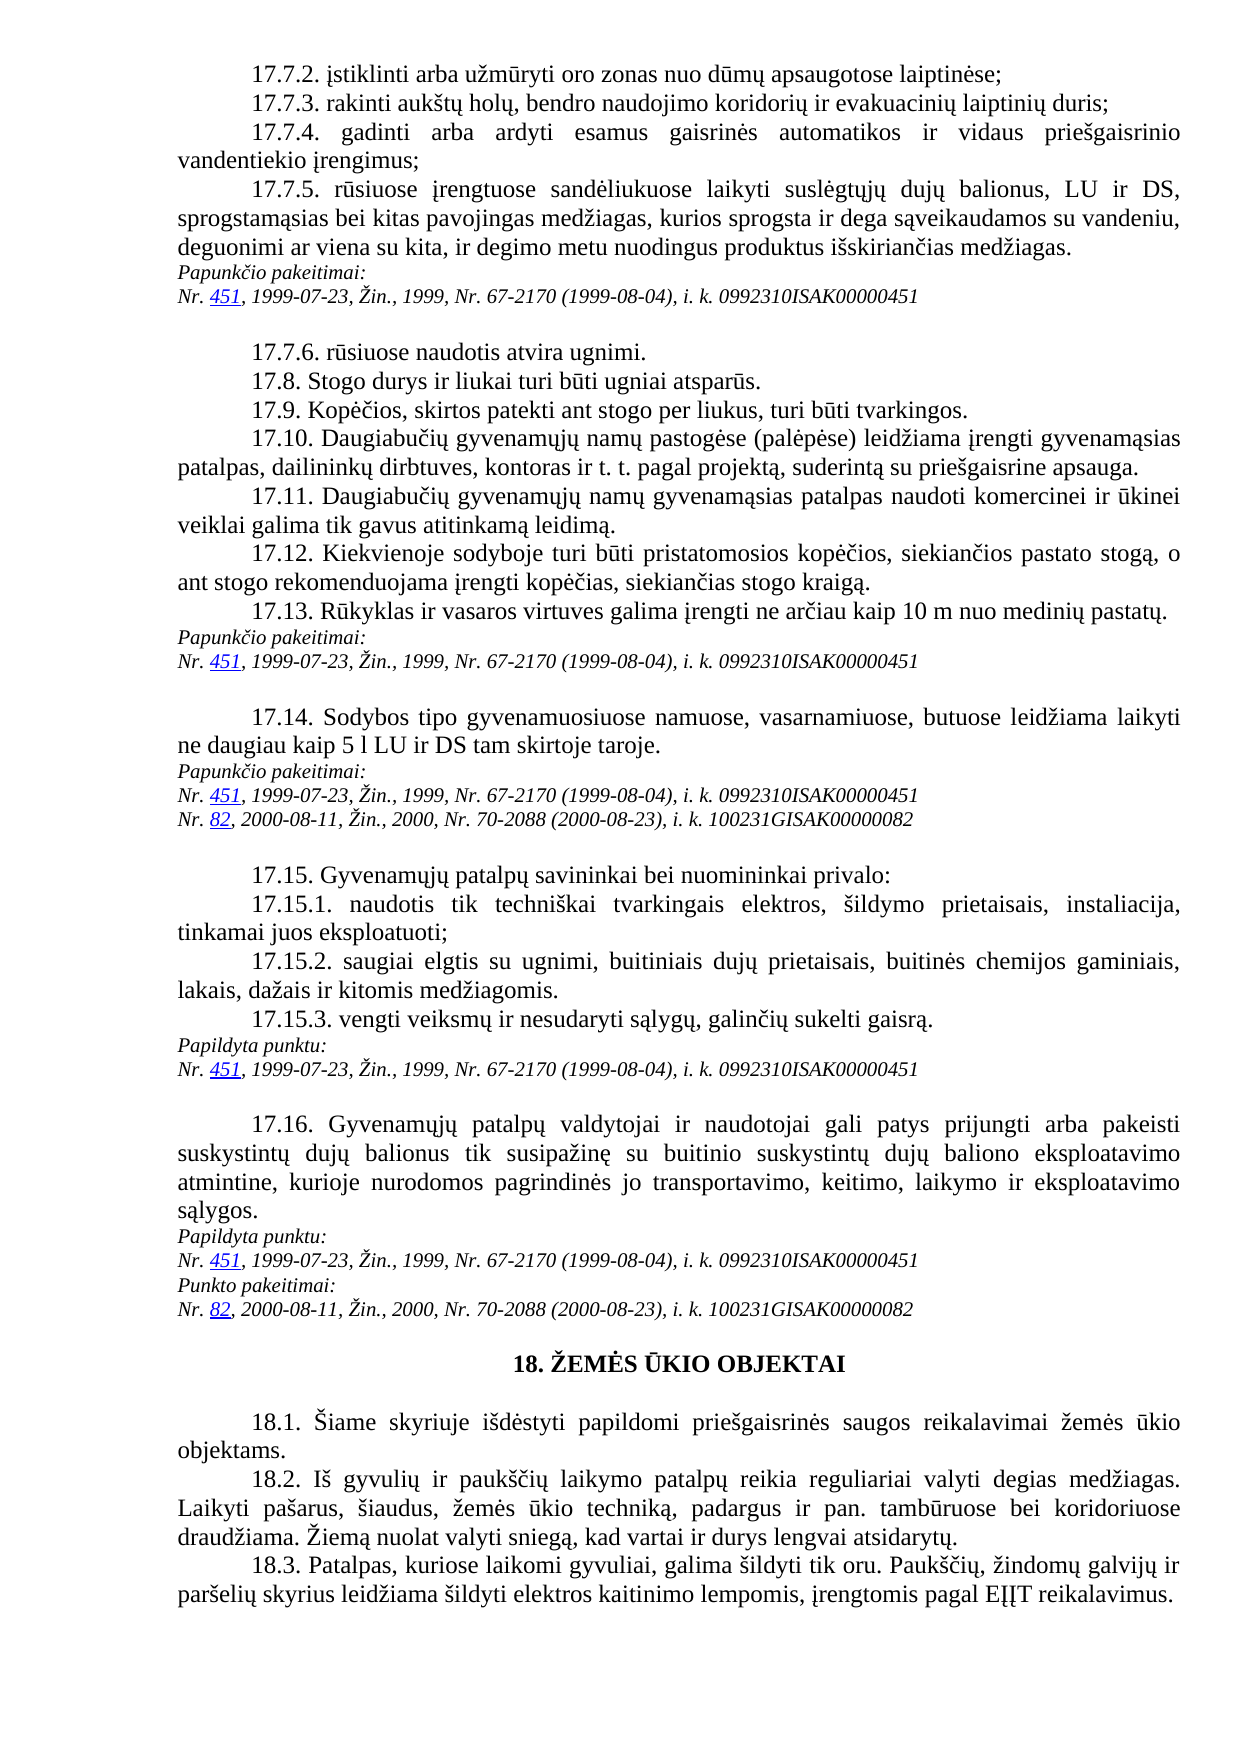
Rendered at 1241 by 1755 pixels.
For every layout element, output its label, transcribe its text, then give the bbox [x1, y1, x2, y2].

text Nr. 451, 1999-07-23, Žin., 1999, Nr. 67-2170 (1999-08-04), i. k. 0992310ISAK00000451 [177, 1057, 1181, 1081]
text 17.13. Rūkyklas ir vasaros virtuves galima įrengti ne arčiau kaip 10 m nuo medinių pastatų. [177, 596, 1181, 625]
text 17.15.3. vengti veiksmų ir nesudaryti sąlygų, galinčių sukelti gaisrą. [177, 1004, 1181, 1032]
text 18. ŽEMĖS ŪKIO OBJEKTAI [177, 1349, 1181, 1378]
text 18.3. Patalpas, kuriose laikomi gyvuliai, galima šildyti tik oru. Paukščių, žindomų galvijų ir paršelių skyrius leidžiama šildyti elektros kaitinimo lempomis, įrengtomis pagal EĮĮT reikalavimus. [177, 1551, 1181, 1608]
text Papunkčio pakeitimai: [177, 625, 1181, 649]
text Papunkčio pakeitimai: [177, 759, 1181, 783]
text 17.7.4. gadinti arba ardyti esamus gaisrinės automatikos ir vidaus priešgaisrinio vandentiekio įrengimus; [177, 117, 1181, 174]
text 17.11. Daugiabučių gyvenamųjų namų gyvenamąsias patalpas naudoti komercinei ir ūkinei veiklai galima tik gavus atitinkamą leidimą. [177, 481, 1181, 538]
text Nr. 451, 1999-07-23, Žin., 1999, Nr. 67-2170 (1999-08-04), i. k. 0992310ISAK00000451 [177, 284, 1181, 308]
text 18.2. Iš gyvulių ir paukščių laikymo patalpų reikia reguliariai valyti degias medžiagas. Laikyti pašarus, šiaudus, žemės ūkio techniką, padargus ir pan. tambūruose bei koridoriuose draudžiama. Žiemą nuolat valyti sniegą, kad vartai ir durys lengvai atsidarytų. [177, 1464, 1181, 1551]
text 17.15.1. naudotis tik techniškai tvarkingais elektros, šildymo prietaisais, instaliacija, tinkamai juos eksploatuoti; [177, 889, 1181, 946]
text Punkto pakeitimai: [177, 1272, 1181, 1297]
text 17.16. Gyvenamųjų patalpų valdytojai ir naudotojai gali patys prijungti arba pakeisti suskystintų dujų balionus tik susipažinę su buitinio suskystintų dujų baliono eksploatavimo atmintine, kurioje nurodomos pagrindinės jo transportavimo, keitimo, laikymo ir eksploatavimo sąlygos. [177, 1109, 1181, 1224]
text Nr. 82, 2000-08-11, Žin., 2000, Nr. 70-2088 (2000-08-23), i. k. 100231GISAK00000082 [177, 1297, 1181, 1321]
text Nr. 451, 1999-07-23, Žin., 1999, Nr. 67-2170 (1999-08-04), i. k. 0992310ISAK00000451 [177, 1248, 1181, 1272]
text Papildyta punktu: [177, 1032, 1181, 1057]
text 17.15. Gyvenamųjų patalpų savininkai bei nuomininkai privalo: [177, 860, 1181, 889]
text Nr. 451, 1999-07-23, Žin., 1999, Nr. 67-2170 (1999-08-04), i. k. 0992310ISAK00000451 [177, 783, 1181, 807]
text Nr. 451, 1999-07-23, Žin., 1999, Nr. 67-2170 (1999-08-04), i. k. 0992310ISAK00000451 [177, 649, 1181, 673]
text 17.7.3. rakinti aukštų holų, bendro naudojimo koridorių ir evakuacinių laiptinių duris; [177, 88, 1181, 117]
text 17.12. Kiekvienoje sodyboje turi būti pristatomosios kopėčios, siekiančios pastato stogą, o ant stogo rekomenduojama įrengti kopėčias, siekiančias stogo kraigą. [177, 538, 1181, 596]
text 17.15.2. saugiai elgtis su ugnimi, buitiniais dujų prietaisais, buitinės chemijos gaminiais, lakais, dažais ir kitomis medžiagomis. [177, 946, 1181, 1004]
text Papunkčio pakeitimai: [177, 260, 1181, 284]
text 17.14. Sodybos tipo gyvenamuosiuose namuose, vasarnamiuose, butuose leidžiama laikyti ne daugiau kaip 5 l LU ir DS tam skirtoje taroje. [177, 702, 1181, 759]
text 17.8. Stogo durys ir liukai turi būti ugniai atsparūs. [177, 366, 1181, 395]
text 17.10. Daugiabučių gyvenamųjų namų pastogėse (palėpėse) leidžiama įrengti gyvenamąsias patalpas, dailininkų dirbtuves, kontoras ir t. t. pagal projektą, suderintą su priešgaisrine apsauga. [177, 423, 1181, 481]
text 17.7.5. rūsiuose įrengtuose sandėliukuose laikyti suslėgtųjų dujų balionus, LU ir DS, sprogstamąsias bei kitas pavojingas medžiagas, kurios sprogsta ir dega sąveikaudamos su vandeniu, deguonimi ar viena su kita, ir degimo metu nuodingus produktus išskiriančias medžiagas. [177, 174, 1181, 260]
text 17.7.6. rūsiuose naudotis atvira ugnimi. [177, 337, 1181, 366]
text 17.9. Kopėčios, skirtos patekti ant stogo per liukus, turi būti tvarkingos. [177, 395, 1181, 423]
text Papildyta punktu: [177, 1224, 1181, 1248]
text 17.7.2. įstiklinti arba užmūryti oro zonas nuo dūmų apsaugotose laiptinėse; [177, 59, 1181, 88]
text 18.1. Šiame skyriuje išdėstyti papildomi priešgaisrinės saugos reikalavimai žemės ūkio objektams. [177, 1407, 1181, 1464]
text Nr. 82, 2000-08-11, Žin., 2000, Nr. 70-2088 (2000-08-23), i. k. 100231GISAK00000082 [177, 807, 1181, 831]
